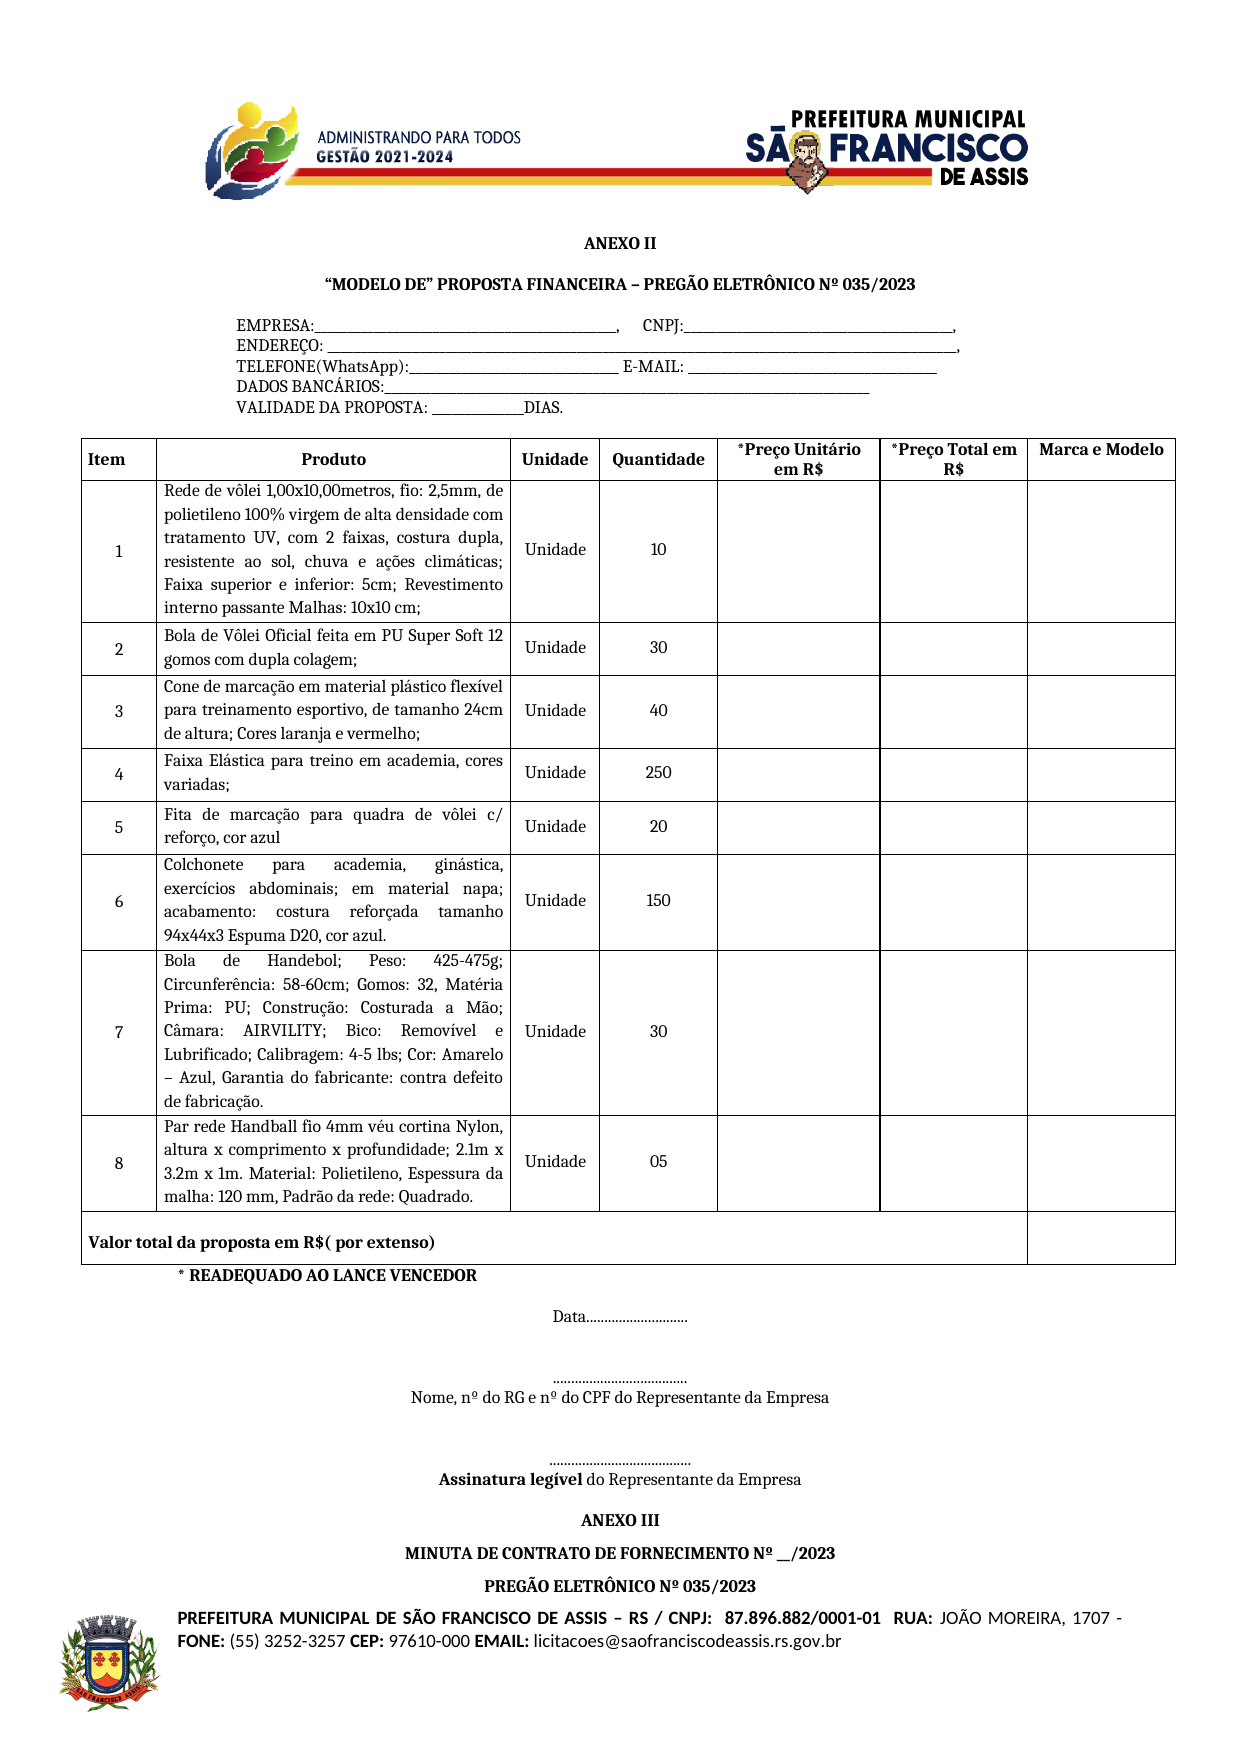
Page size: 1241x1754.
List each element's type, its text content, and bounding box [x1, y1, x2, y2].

table_cell [881, 623, 1027, 675]
table_cell [881, 481, 1027, 622]
table_cell [718, 802, 879, 854]
table_cell 6 [82, 855, 156, 949]
table_cell Colchonete para academia, ginástica, exercícios abdominais; em material napa; acabamento: costura reforçada tamanho 94x44x3 Espuma D20, cor azul. [157, 855, 510, 949]
table_cell Unidade [511, 1116, 599, 1211]
table_cell 40 [600, 676, 717, 748]
table_cell [881, 749, 1027, 801]
table_cell Faixa Elástica para treino em academia, cores variadas; [157, 749, 510, 801]
table_cell [1028, 802, 1175, 854]
table_cell Unidade [511, 951, 599, 1115]
table_cell [718, 623, 879, 675]
table_cell Unidade [511, 749, 599, 801]
table_header Marca e Modelo [1028, 439, 1175, 480]
text “MODELO DE” PROPOSTA FINANCEIRA – PREGÃO ELETRÔNICO Nº 035/2023 [177, 274, 1063, 295]
text ANEXO III [118, 1510, 1122, 1531]
text Data............................ [177, 1306, 1063, 1326]
table_header Unidade [511, 439, 599, 480]
text VALIDADE DA PROPOSTA: ______________DIAS. [236, 397, 1063, 417]
table_cell [718, 749, 879, 801]
text PREGÃO ELETRÔNICO Nº 035/2023 [118, 1576, 1122, 1596]
table_cell 05 [600, 1116, 717, 1211]
text * READEQUADO AO LANCE VENCEDOR [177, 1265, 1063, 1286]
table_cell [1028, 855, 1175, 949]
table_cell 30 [600, 951, 717, 1115]
table_cell [718, 951, 879, 1115]
text DADOS BANCÁRIOS:__________________________________________________________________________ [236, 377, 1063, 397]
table_cell [881, 951, 1027, 1115]
table_cell [718, 1116, 879, 1211]
table_cell 250 [600, 749, 717, 801]
table_header Produto [157, 439, 510, 480]
table_cell 20 [600, 802, 717, 854]
table_cell Unidade [511, 802, 599, 854]
table_cell Bola de Handebol; Peso: 425-475g; Circunferência: 58-60cm; Gomos: 32, Matéria Prima: PU; Construção: Costurada a Mão; Câmara: AIRVILITY; Bico: Removível e Lubrificado; Calibragem: 4-5 lbs; Cor: Amarelo – Azul, Garantia do fabricante: contra defeito de fabricação. [157, 951, 510, 1115]
table_cell Unidade [511, 481, 599, 622]
table_cell Bola de Vôlei Oficial feita em PU Super Soft 12 gomos com dupla colagem; [157, 623, 510, 675]
table_cell 1 [82, 481, 156, 622]
table_cell [1028, 481, 1175, 622]
table_cell 7 [82, 951, 156, 1115]
text Assinatura legível do Representante da Empresa [177, 1469, 1063, 1490]
table_cell Unidade [511, 855, 599, 949]
table_cell Unidade [511, 623, 599, 675]
table_header Item [82, 439, 156, 480]
table_header Quantidade [600, 439, 717, 480]
table_cell [881, 802, 1027, 854]
table_cell Fita de marcação para quadra de vôlei c/ reforço, cor azul [157, 802, 510, 854]
text Nome, nº do RG e nº do CPF do Representante da Empresa [177, 1388, 1063, 1408]
text EMPRESA:______________________________________________, CNPJ:_________________________________________, [236, 315, 1063, 336]
table_cell [718, 676, 879, 748]
table_cell [1028, 749, 1175, 801]
text MINUTA DE CONTRATO DE FORNECIMENTO Nº __/2023 [118, 1543, 1122, 1563]
table_cell [881, 1116, 1027, 1211]
table_cell 10 [600, 481, 717, 622]
table_cell Valor total da proposta em R$( por extenso) [82, 1212, 1027, 1264]
table_cell Cone de marcação em material plástico flexível para treinamento esportivo, de tamanho 24cm de altura; Cores laranja e vermelho; [157, 676, 510, 748]
table_cell [1028, 623, 1175, 675]
table_cell [881, 676, 1027, 748]
table_cell [718, 481, 879, 622]
table_cell 30 [600, 623, 717, 675]
text ..................................... [177, 1367, 1063, 1388]
text TELEFONE(WhatsApp):________________________________ E-MAIL: ______________________________________ [236, 356, 1063, 377]
table_header *Preço Unitário em R$ [718, 439, 879, 480]
table_cell Par rede Handball fio 4mm véu cortina Nylon, altura x comprimento x profundidade; 2.1m x 3.2m x 1m. Material: Polietileno, Espessura da malha: 120 mm, Padrão da rede: Quadrado. [157, 1116, 510, 1211]
table_cell 150 [600, 855, 717, 949]
table_cell Unidade [511, 676, 599, 748]
table_cell 3 [82, 676, 156, 748]
table_cell [1028, 1116, 1175, 1211]
table_cell [881, 855, 1027, 949]
table_cell Rede de vôlei 1,00x10,00metros, fio: 2,5mm, de polietileno 100% virgem de alta densidade com tratamento UV, com 2 faixas, costura dupla, resistente ao sol, chuva e ações climáticas; Faixa superior e inferior: 5cm; Revestimento interno passante Malhas: 10x10 cm; [157, 481, 510, 622]
text ANEXO II [118, 234, 1122, 254]
text ENDEREÇO: ________________________________________________________________________________________________, [236, 336, 1063, 356]
table_cell [1028, 676, 1175, 748]
table_cell 5 [82, 802, 156, 854]
text ....................................... [177, 1449, 1063, 1469]
table_header *Preço Total em R$ [881, 439, 1027, 480]
table_cell 4 [82, 749, 156, 801]
table_cell 8 [82, 1116, 156, 1211]
table_cell [1028, 1212, 1175, 1264]
table_cell 2 [82, 623, 156, 675]
table_cell [1028, 951, 1175, 1115]
table_cell [718, 855, 879, 949]
